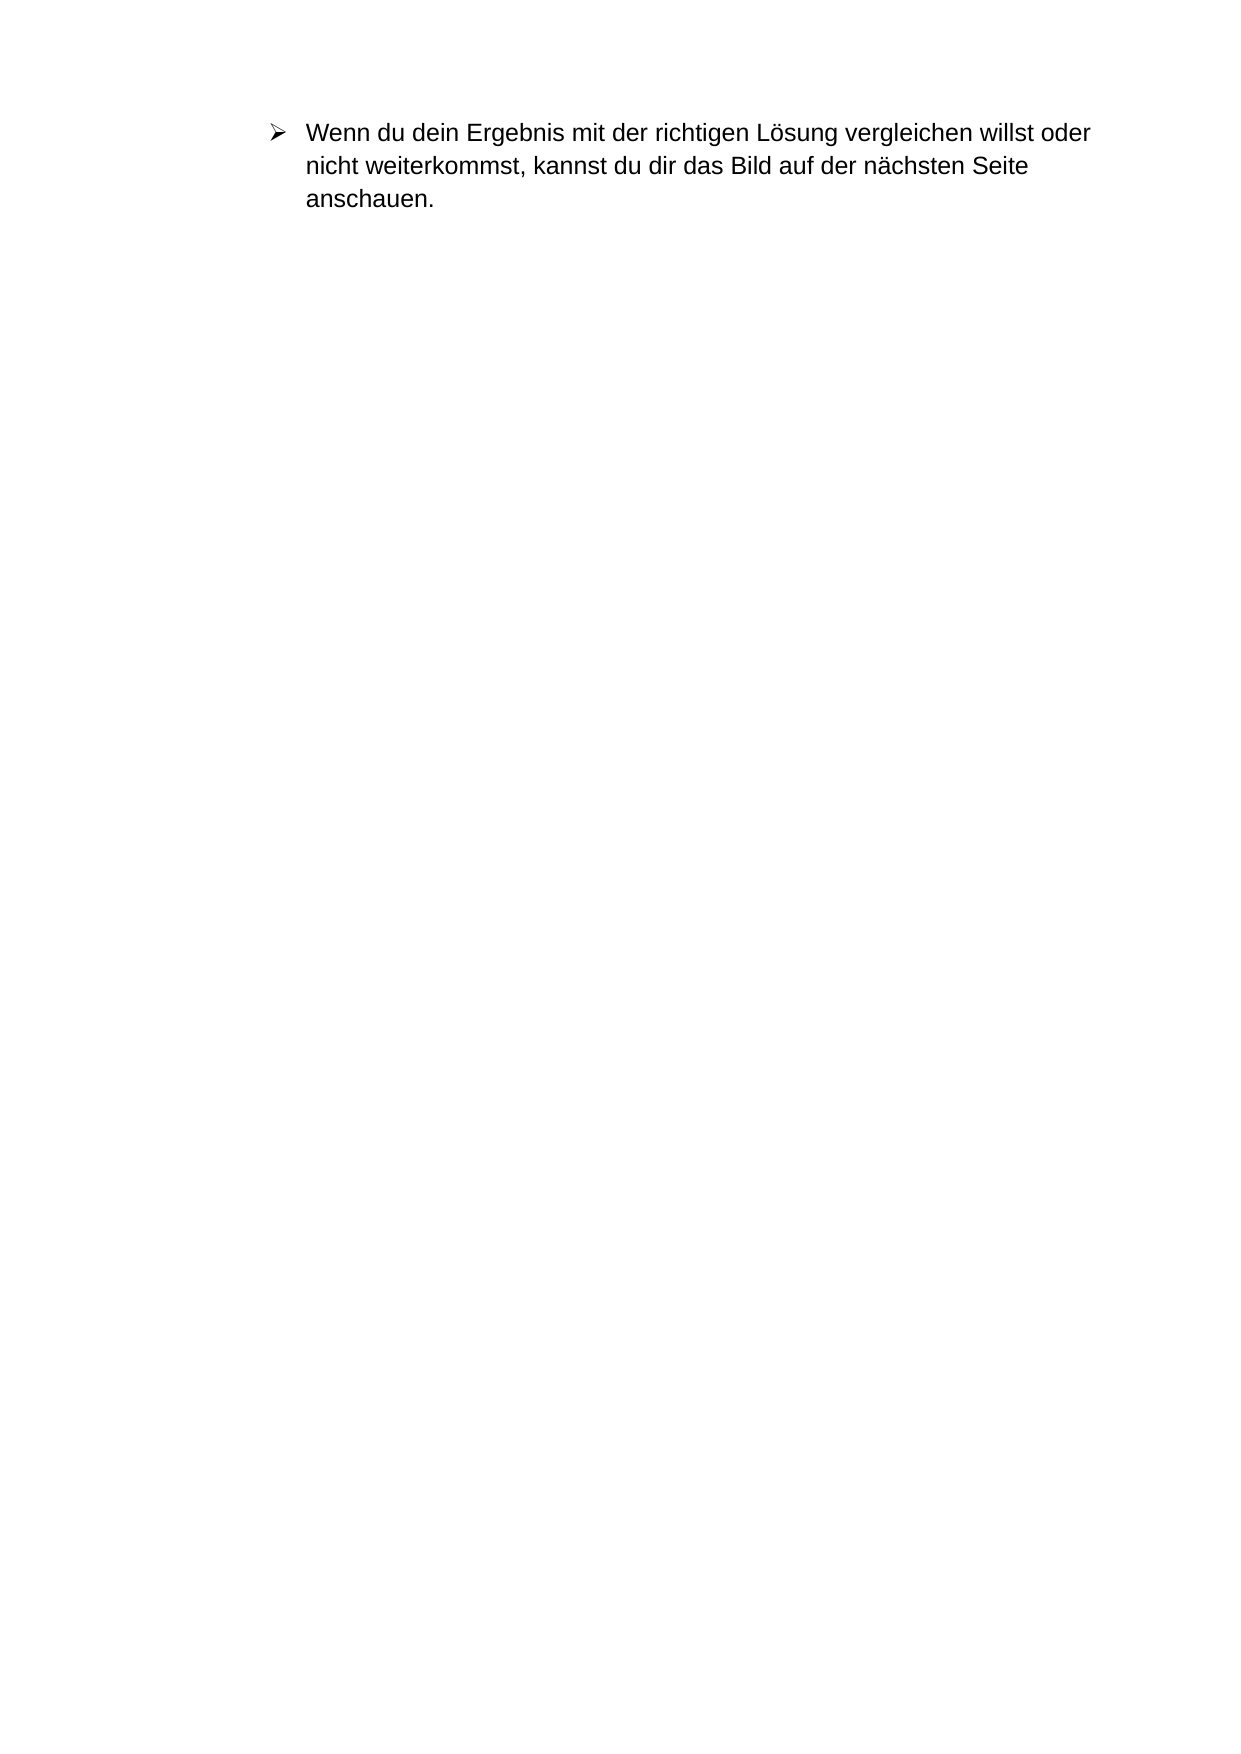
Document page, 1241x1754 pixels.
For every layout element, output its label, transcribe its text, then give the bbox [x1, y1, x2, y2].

list Wenn du dein Ergebnis mit der richtigen Lösung vergleichen willst oder nicht weiterkommst, kannst du dir das Bild auf der nächsten Seite anschauen. [268, 118, 1122, 213]
